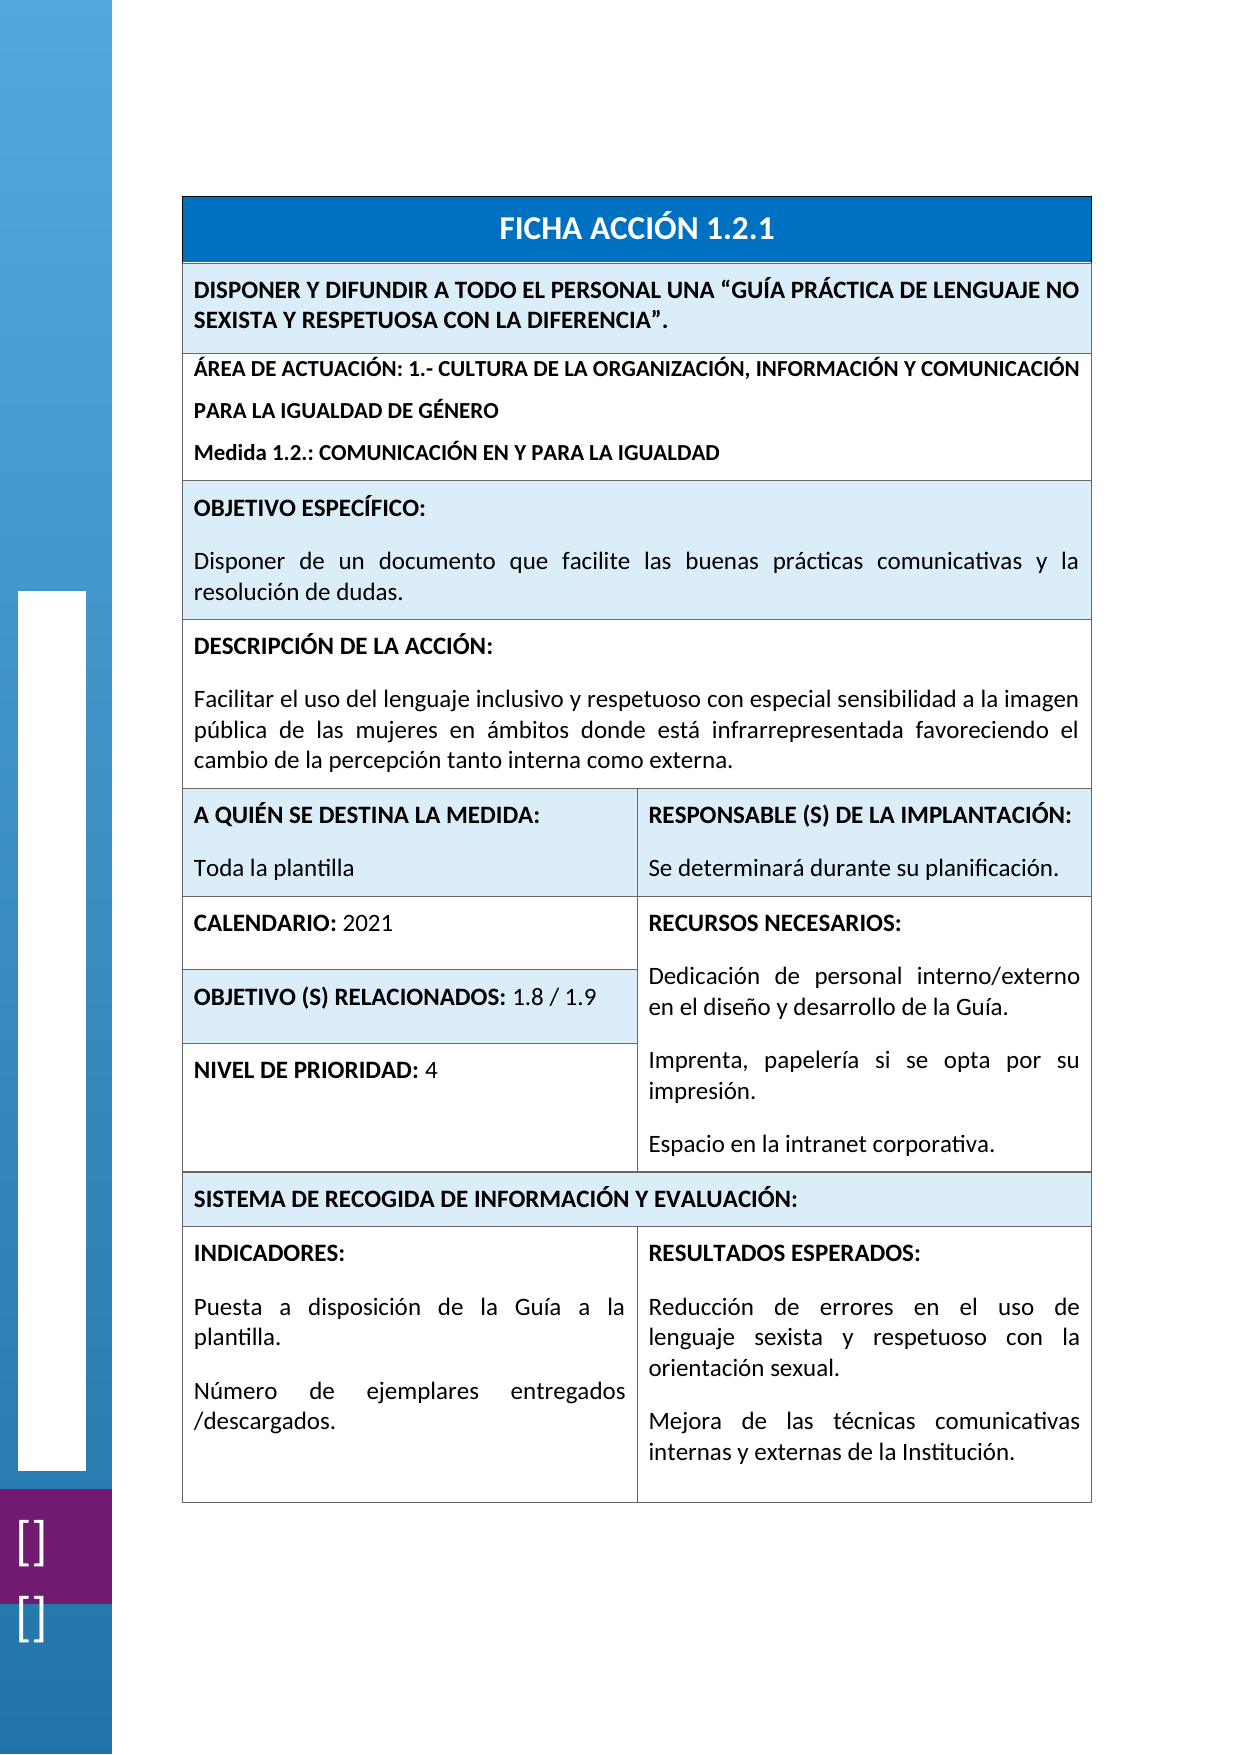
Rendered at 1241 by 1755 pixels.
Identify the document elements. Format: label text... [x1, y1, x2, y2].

table_cell DISPONER Y DIFUNDIR A TODO EL PERSONAL UNA “GUÍA PRÁCTICA DE LENGUAJE NO SEXISTA Y RESPETUOSA CON LA DIFERENCIA”. [183, 264, 1091, 353]
table_cell NIVEL DE PRIORIDAD: 4 [183, 1044, 637, 1171]
table_cell OBJETIVO (S) RELACIONADOS: 1.8 / 1.9 [183, 970, 637, 1043]
table_cell OBJETIVO ESPECÍFICO: Disponer de un documento que facilite las buenas prácticas comunicativas y la resolución de dudas. [183, 481, 1091, 619]
table_cell DESCRIPCIÓN DE LA ACCIÓN: Facilitar el uso del lenguaje inclusivo y respetuoso con especial sensibilidad a la imagen pública de las mujeres en ámbitos donde está infrarrepresentada favoreciendo el cambio de la percepción tanto interna como externa. [183, 620, 1091, 788]
table_cell RECURSOS NECESARIOS: Dedicación de personal interno/externo en el diseño y desarrollo de la Guía. Imprenta, papelería si se opta por su impresión. Espacio en la intranet corporativa. [638, 897, 1091, 1171]
table_cell INDICADORES: Puesta a disposición de la Guía a la plantilla. Número de ejemplares entregados /descargados. [183, 1227, 637, 1502]
table_cell RESULTADOS ESPERADOS: Reducción de errores en el uso de lenguaje sexista y respetuoso con la orientación sexual. Mejora de las técnicas comunicativas internas y externas de la Institución. [638, 1227, 1091, 1502]
table_cell A QUIÉN SE DESTINA LA MEDIDA: Toda la plantilla [183, 789, 637, 896]
table_cell CALENDARIO: 2021 [183, 897, 637, 969]
table_cell SISTEMA DE RECOGIDA DE INFORMACIÓN Y EVALUACIÓN: [183, 1173, 1091, 1226]
table_cell ÁREA DE ACTUACIÓN: 1.- CULTURA DE LA ORGANIZACIÓN, INFORMACIÓN Y COMUNICACIÓN PARA LA IGUALDAD DE GÉNERO Medida 1.2.: COMUNICACIÓN EN Y PARA LA IGUALDAD [183, 354, 1091, 480]
table_cell RESPONSABLE (S) DE LA IMPLANTACIÓN: Se determinará durante su planificación. [638, 789, 1091, 896]
table_header FICHA ACCIÓN 1.2.1 [183, 197, 1091, 262]
